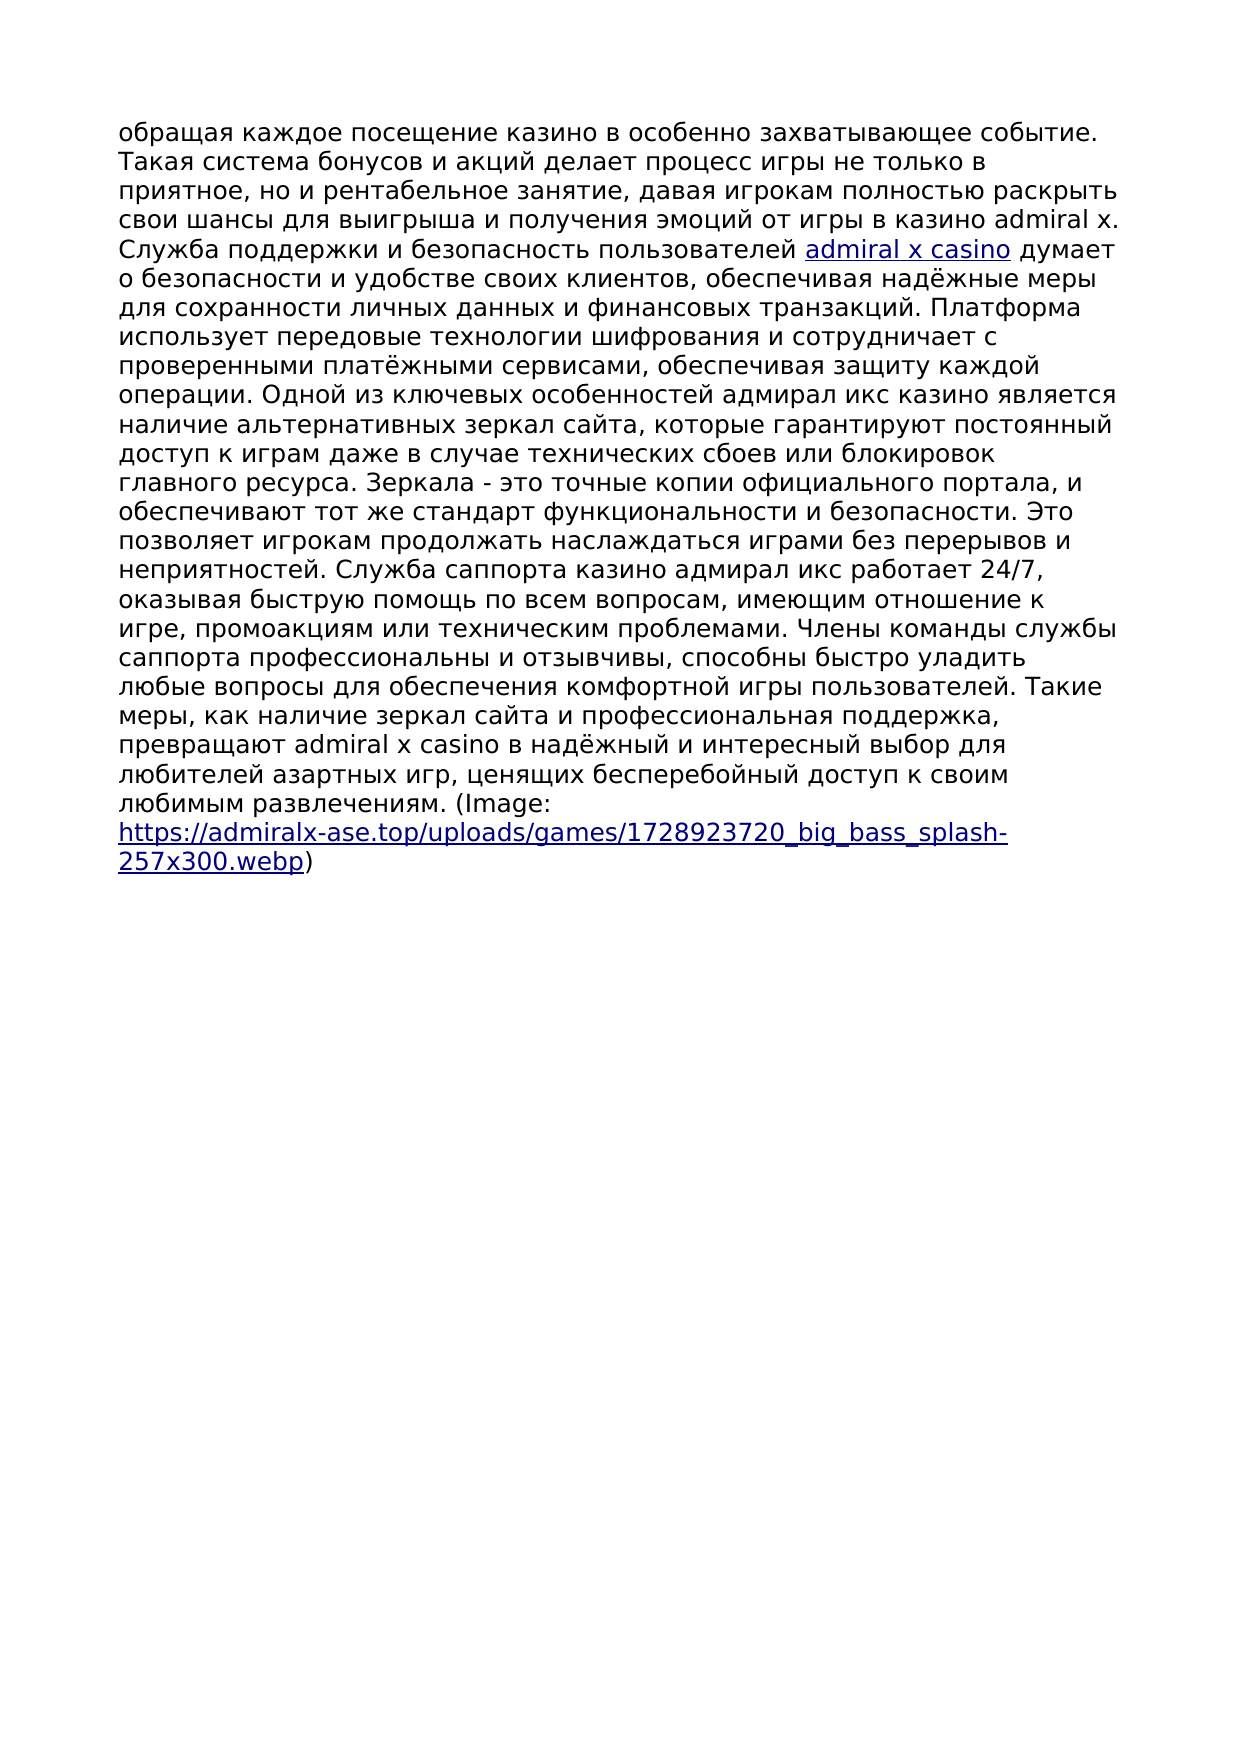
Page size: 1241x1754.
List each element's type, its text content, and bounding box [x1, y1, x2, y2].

text обращая каждое посещение казино в особенно захватывающее событие. Такая система бонусов и акций делает процесс игры не только в приятное, но и рентабельное занятие, давая игрокам полностью раскрыть свои шансы для выигрыша и получения эмоций от игры в казино admiral x. Служба поддержки и безопасность пользователей admiral x casino думает о безопасности и удобстве своих клиентов, обеспечивая надёжные меры для сохранности личных данных и финансовых транзакций. Платформа использует передовые технологии шифрования и сотрудничает с проверенными платёжными сервисами, обеспечивая защиту каждой операции. Одной из ключевых особенностей адмирал икс казино является наличие альтернативных зеркал сайта, которые гарантируют постоянный доступ к играм даже в случае технических сбоев или блокировок главного ресурса. Зеркала - это точные копии официального портала, и обеспечивают тот же стандарт функциональности и безопасности. Это позволяет игрокам продолжать наслаждаться играми без перерывов и неприятностей. Служба cаппорта казино адмирал икс работает 24/7, оказывая быструю помощь по всем вопросам, имеющим отношение к игре, промоакциям или техническим проблемами. Члены команды службы саппорта профессиональны и отзывчивы, способны быстро уладить любые вопросы для обеспечения комфортной игры пользователей. Такие меры, как наличие зеркал сайта и профессиональная поддержка, превращают admiral x casino в надёжный и интересный выбор для любителей азартных игр, ценящих бесперебойный доступ к своим любимым развлечениям. (Image: https://admiralx-ase.top/uploads/games/1728923720_big_bass_splash-257x300.webp) [118, 118, 1122, 876]
